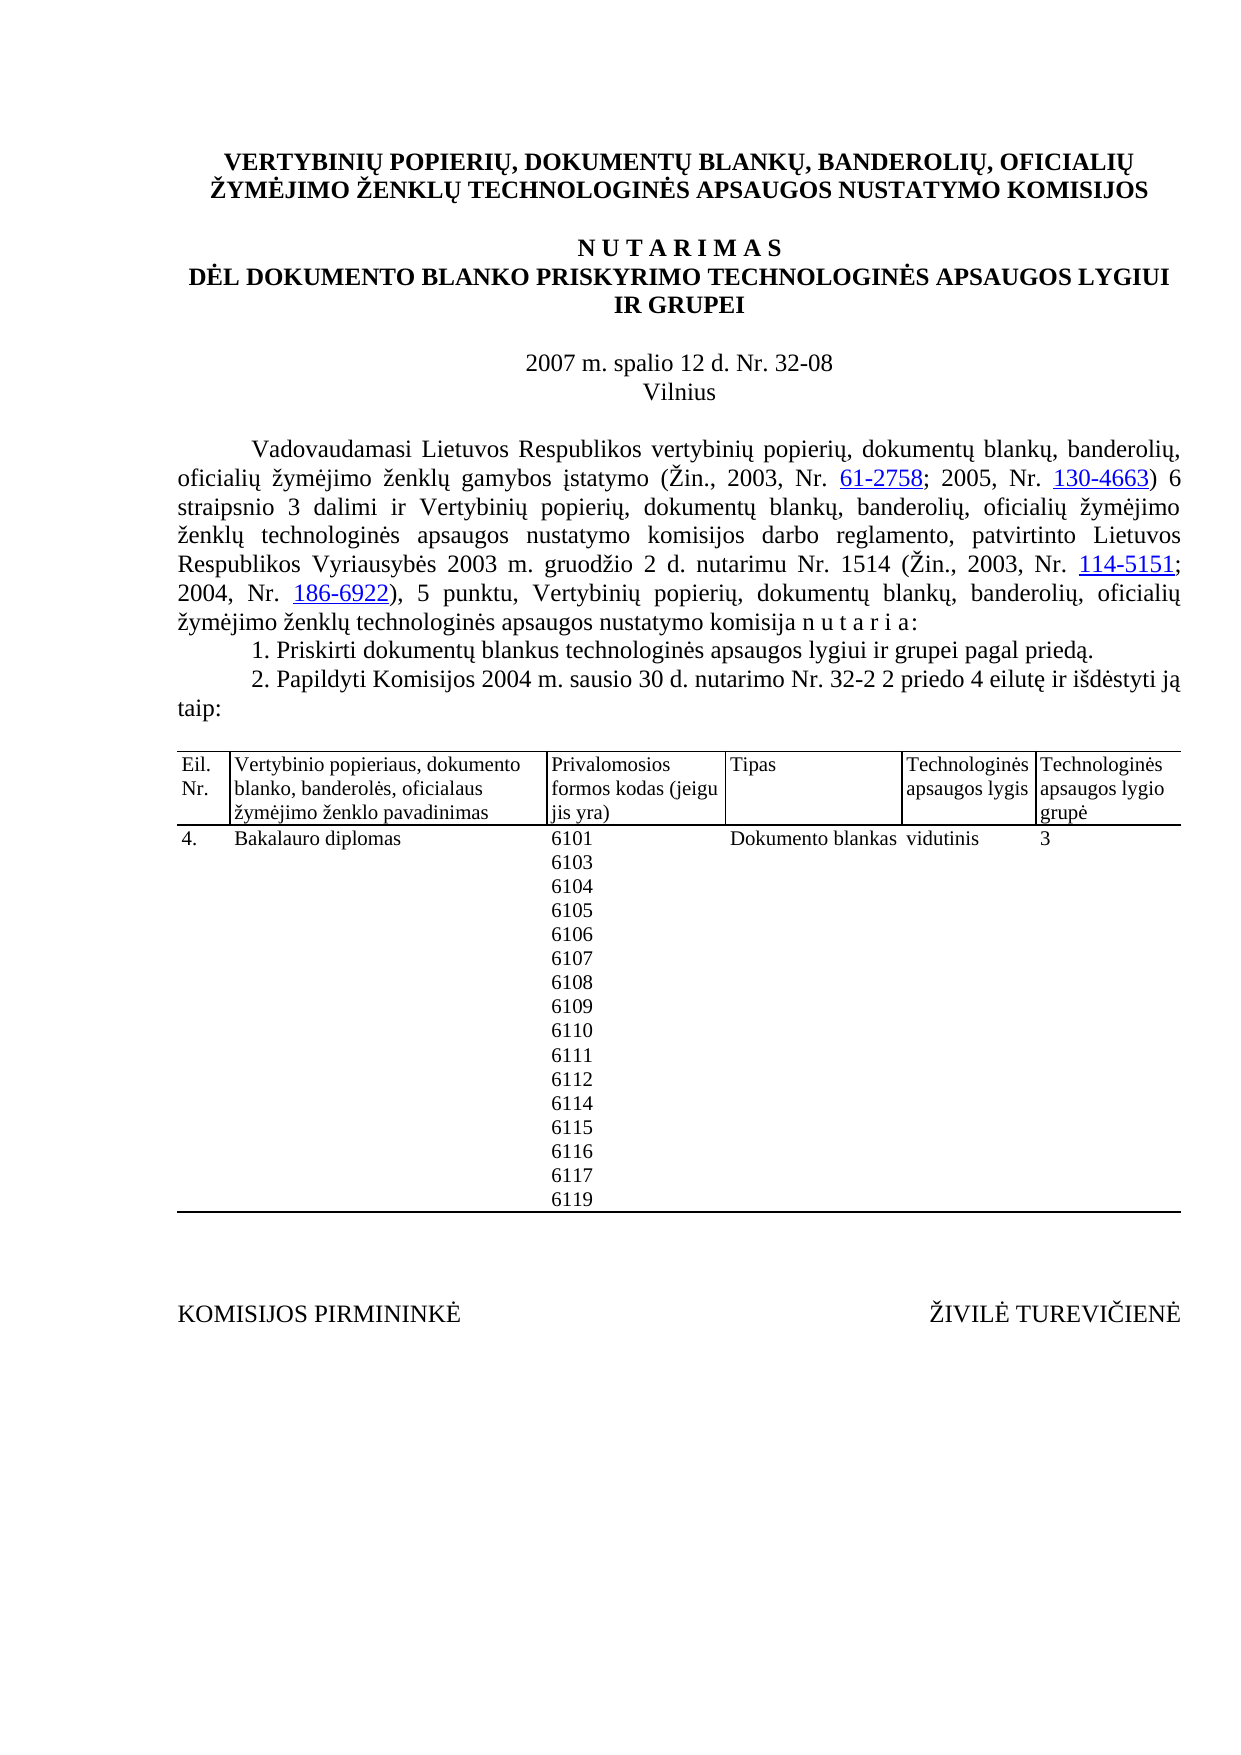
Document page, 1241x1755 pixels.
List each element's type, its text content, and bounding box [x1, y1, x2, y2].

text N U T A R I M A S [177, 233, 1181, 262]
text Vadovaudamasi Lietuvos Respublikos vertybinių popierių, dokumentų blankų, banderolių, oficialių žymėjimo ženklų gamybos įstatymo (Žin., 2003, Nr. 61-2758; 2005, Nr. 130-4663) 6 straipsnio 3 dalimi ir Vertybinių popierių, dokumentų blankų, banderolių, oficialių žymėjimo ženklų technologinės apsaugos nustatymo komisijos darbo reglamento, patvirtinto Lietuvos Respublikos Vyriausybės 2003 m. gruodžio 2 d. nutarimu Nr. 1514 (Žin., 2003, Nr. 114-5151; 2004, Nr. 186-6922), 5 punktu, Vertybinių popierių, dokumentų blankų, banderolių, oficialių žymėjimo ženklų technologinės apsaugos nustatymo komisija nutaria: [177, 434, 1181, 636]
table_cell 6101 6103 6104 6105 6106 6107 6108 6109 6110 6111 6112 6114 6115 6116 6117 6119 [721, 826, 726, 1211]
text Vilnius [177, 377, 1181, 406]
text 2007 m. spalio 12 d. Nr. 32-08 [177, 348, 1181, 377]
text 1. Priskirti dokumentų blankus technologinės apsaugos lygiui ir grupei pagal priedą. [177, 636, 1181, 664]
text KOMISIJOS PIRMININKĖ ŽIVILĖ TUREVIČIENĖ [177, 1299, 1181, 1327]
table_header Eil. Nr. [177, 752, 229, 824]
table_header Tipas [726, 752, 901, 824]
table_cell Dokumento blankas [726, 826, 902, 1211]
table_cell 3 [1036, 826, 1181, 1211]
table_cell 4. [177, 826, 230, 1211]
table_cell Bakalauro diplomas [230, 826, 547, 1211]
text VERTYBINIŲ POPIERIŲ, DOKUMENTŲ BLANKŲ, BANDEROLIŲ, OFICIALIŲ ŽYMĖJIMO ŽENKLŲ TECHNOLOGINĖS APSAUGOS NUSTATYMO KOMISIJOS [177, 147, 1181, 204]
text 2. Papildyti Komisijos 2004 m. sausio 30 d. nutarimo Nr. 32-2 2 priedo 4 eilutę ir išdėstyti ją taip: [177, 664, 1181, 722]
table_cell vidutinis [902, 826, 1036, 1211]
text DĖL DOKUMENTO BLANKO PRISKYRIMO TECHNOLOGINĖS APSAUGOS LYGIUI IR GRUPEI [177, 262, 1181, 319]
table_header Technologinės apsaugos lygis [903, 752, 1035, 824]
